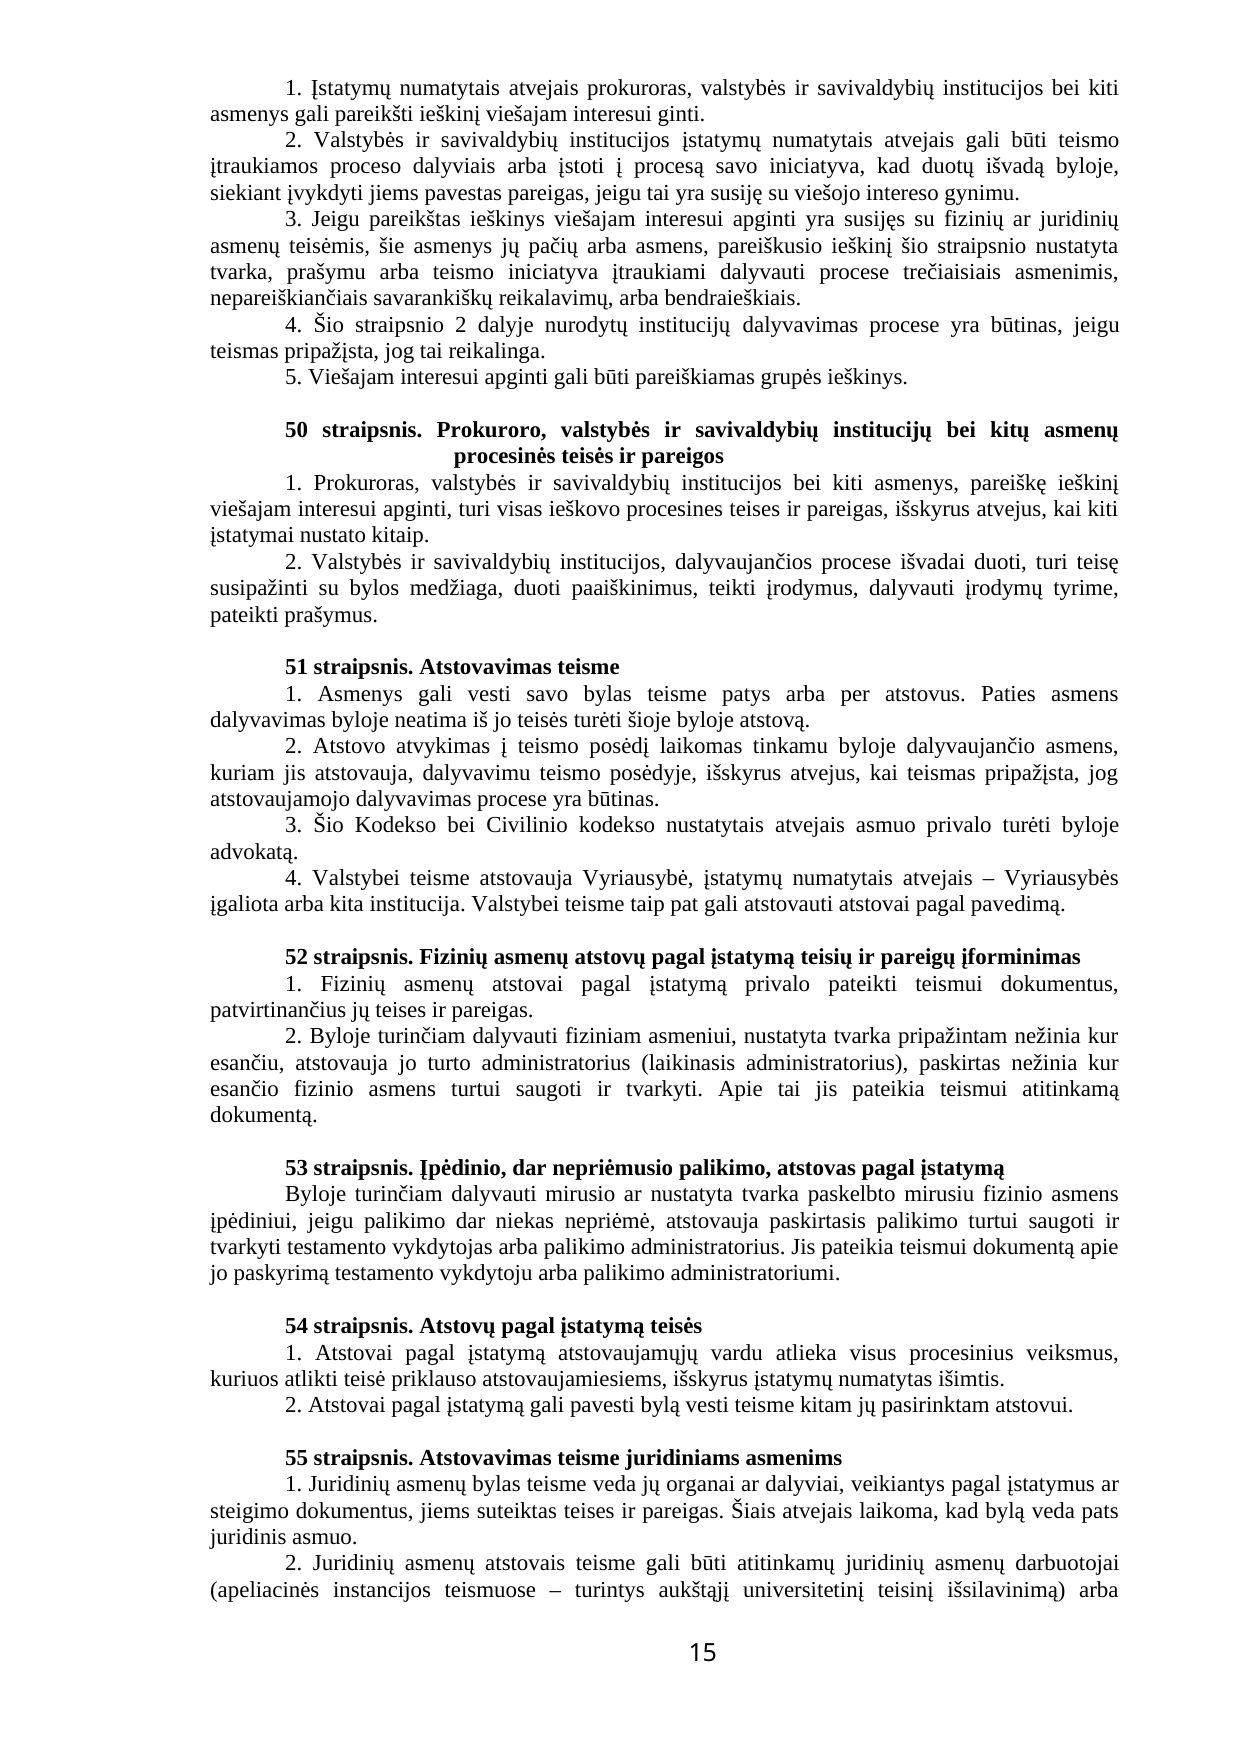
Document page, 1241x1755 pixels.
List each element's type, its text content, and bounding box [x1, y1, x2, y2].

text 2. Atstovai pagal įstatymą gali pavesti bylą vesti teisme kitam jų pasirinktam atstovui. [210, 1391, 1120, 1418]
text 5. Viešajam interesui apginti gali būti pareiškiamas grupės ieškinys. [210, 363, 1120, 390]
text 1. Juridinių asmenų bylas teisme veda jų organai ar dalyviai, veikiantys pagal įstatymus ar steigimo dokumentus, jiems suteiktas teises ir pareigas. Šiais atvejais laikoma, kad bylą veda pats juridinis asmuo. [210, 1470, 1120, 1549]
text 4. Valstybei teisme atstovauja Vyriausybė, įstatymų numatytais atvejais – Vyriausybės įgaliota arba kita institucija. Valstybei teisme taip pat gali atstovauti atstovai pagal pavedimą. [210, 864, 1120, 917]
text 55 straipsnis. Atstovavimas teisme juridiniams asmenims [210, 1444, 1120, 1470]
text 3. Jeigu pareikštas ieškinys viešajam interesui apginti yra susijęs su fizinių ar juridinių asmenų teisėmis, šie asmenys jų pačių arba asmens, pareiškusio ieškinį šio straipsnio nustatyta tvarka, prašymu arba teismo iniciatyva įtraukiami dalyvauti procese trečiaisiais asmenimis, nepareiškiančiais savarankiškų reikalavimų, arba bendraieškiais. [210, 205, 1120, 311]
text 2. Byloje turinčiam dalyvauti fiziniam asmeniui, nustatyta tvarka pripažintam nežinia kur esančiu, atstovauja jo turto administratorius (laikinasis administratorius), paskirtas nežinia kur esančio fizinio asmens turtui saugoti ir tvarkyti. Apie tai jis pateikia teismui atitinkamą dokumentą. [210, 1022, 1120, 1128]
text 51 straipsnis. Atstovavimas teisme [210, 653, 1120, 680]
text 52 straipsnis. Fizinių asmenų atstovų pagal įstatymą teisių ir pareigų įforminimas [285, 943, 1120, 969]
text 2. Valstybės ir savivaldybių institucijos įstatymų numatytais atvejais gali būti teismo įtraukiamos proceso dalyviais arba įstoti į procesą savo iniciatyva, kad duotų išvadą byloje, siekiant įvykdyti jiems pavestas pareigas, jeigu tai yra susiję su viešojo intereso gynimu. [210, 126, 1120, 205]
text 2. Valstybės ir savivaldybių institucijos, dalyvaujančios procese išvadai duoti, turi teisę susipažinti su bylos medžiaga, duoti paaiškinimus, teikti įrodymus, dalyvauti įrodymų tyrime, pateikti prašymus. [210, 548, 1120, 627]
text 3. Šio Kodekso bei Civilinio kodekso nustatytais atvejais asmuo privalo turėti byloje advokatą. [210, 811, 1120, 864]
text Byloje turinčiam dalyvauti mirusio ar nustatyta tvarka paskelbto mirusiu fizinio asmens įpėdiniui, jeigu palikimo dar niekas nepriėmė, atstovauja paskirtasis palikimo turtui saugoti ir tvarkyti testamento vykdytojas arba palikimo administratorius. Jis pateikia teismui dokumentą apie jo paskyrimą testamento vykdytoju arba palikimo administratoriumi. [210, 1180, 1120, 1286]
text 2. Juridinių asmenų atstovais teisme gali būti atitinkamų juridinių asmenų darbuotojai (apeliacinės instancijos teismuose – turintys aukštąjį universitetinį teisinį išsilavinimą) arba [210, 1549, 1120, 1602]
text 53 straipsnis. Įpėdinio, dar nepriėmusio palikimo, atstovas pagal įstatymą [210, 1154, 1120, 1180]
text 1. Asmenys gali vesti savo bylas teisme patys arba per atstovus. Paties asmens dalyvavimas byloje neatima iš jo teisės turėti šioje byloje atstovą. [210, 680, 1120, 732]
text 54 straipsnis. Atstovų pagal įstatymą teisės [210, 1312, 1120, 1338]
text 4. Šio straipsnio 2 dalyje nurodytų institucijų dalyvavimas procese yra būtinas, jeigu teismas pripažįsta, jog tai reikalinga. [210, 311, 1120, 363]
text 1. Įstatymų numatytais atvejais prokuroras, valstybės ir savivaldybių institucijos bei kiti asmenys gali pareikšti ieškinį viešajam interesui ginti. [210, 73, 1120, 126]
text 2. Atstovo atvykimas į teismo posėdį laikomas tinkamu byloje dalyvaujančio asmens, kuriam jis atstovauja, dalyvavimu teismo posėdyje, išskyrus atvejus, kai teismas pripažįsta, jog atstovaujamojo dalyvavimas procese yra būtinas. [210, 732, 1120, 811]
text 50 straipsnis. Prokuroro, valstybės ir savivaldybių institucijų bei kitų asmenų procesinės teisės ir pareigos [285, 416, 1120, 469]
text 1. Fizinių asmenų atstovai pagal įstatymą privalo pateikti teismui dokumentus, patvirtinančius jų teises ir pareigas. [210, 969, 1120, 1022]
text 1. Prokuroras, valstybės ir savivaldybių institucijos bei kiti asmenys, pareiškę ieškinį viešajam interesui apginti, turi visas ieškovo procesines teises ir pareigas, išskyrus atvejus, kai kiti įstatymai nustato kitaip. [210, 469, 1120, 548]
text 1. Atstovai pagal įstatymą atstovaujamųjų vardu atlieka visus procesinius veiksmus, kuriuos atlikti teisė priklauso atstovaujamiesiems, išskyrus įstatymų numatytas išimtis. [210, 1338, 1120, 1391]
